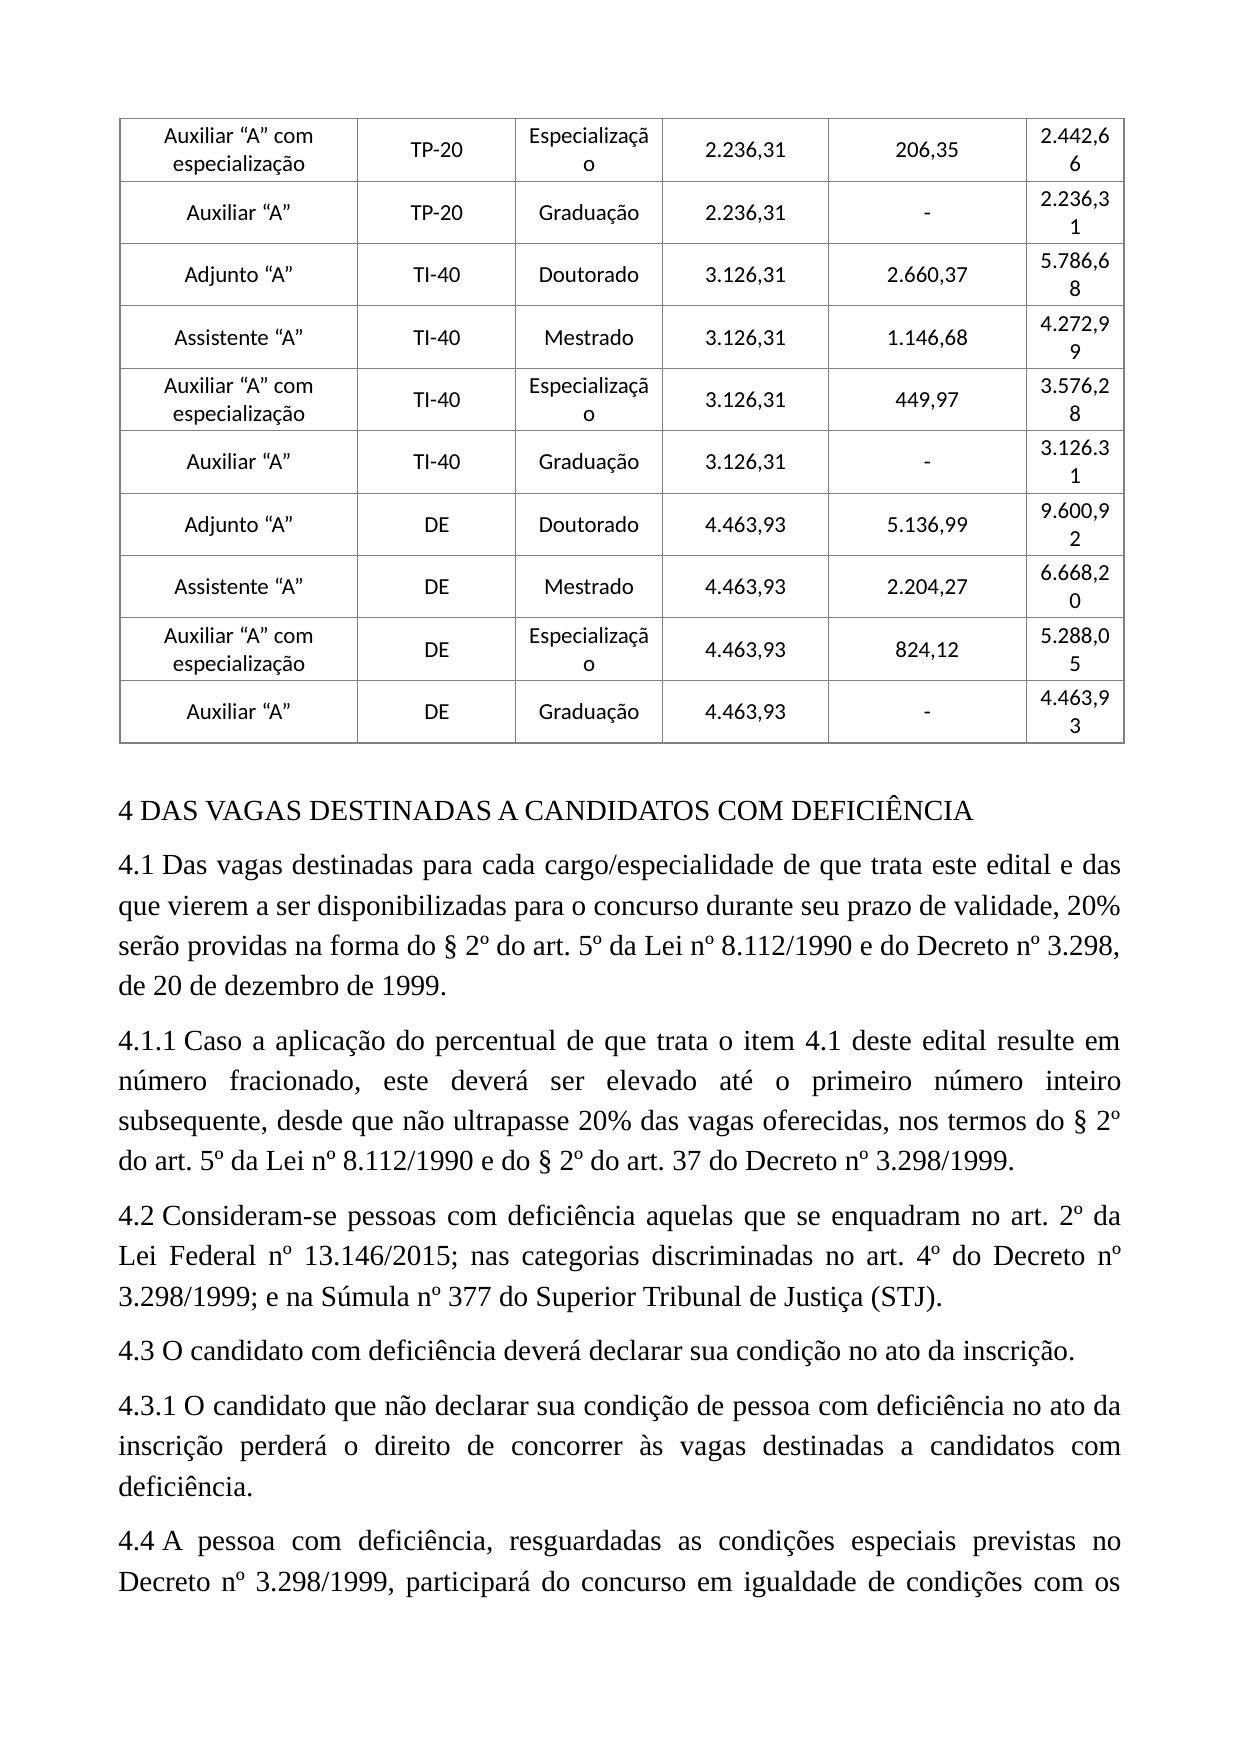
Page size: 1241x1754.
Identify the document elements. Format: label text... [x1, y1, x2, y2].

table_cell 3.126,31 [663, 306, 828, 368]
table_cell 4.463,93 [663, 618, 828, 680]
table_cell 3.126,31 [663, 369, 828, 430]
table_cell Auxiliar “A” com especialização [121, 618, 357, 680]
table_cell 4.463,93 [663, 681, 828, 742]
table_cell TP-20 [358, 119, 515, 181]
table_cell 5.136,99 [829, 494, 1026, 555]
table_cell 5.288,05 [1027, 618, 1123, 680]
table_cell Auxiliar “A” [121, 431, 357, 492]
table_cell Especialização [516, 119, 662, 181]
table_cell Auxiliar “A” [121, 182, 357, 243]
table_cell 3.126,31 [663, 431, 828, 492]
table_cell - [829, 431, 1026, 492]
table_cell Graduação [516, 431, 662, 492]
table_cell Adjunto “A” [121, 494, 357, 555]
text 4.3 O candidato com deficiência deverá declarar sua condição no ato da inscrição. [118, 1333, 1122, 1367]
table_cell 6.668,20 [1027, 556, 1123, 617]
table_cell DE [358, 494, 515, 555]
table_cell 5.786,68 [1027, 244, 1123, 305]
table_cell Doutorado [516, 244, 662, 305]
text 4.3.1 O candidato que não declarar sua condição de pessoa com deficiência no ato da inscrição perderá o direito de concorrer às vagas destinadas a candidatos com deficiência. [118, 1388, 1122, 1502]
table_cell 9.600,92 [1027, 494, 1123, 555]
table_cell 824,12 [829, 618, 1026, 680]
table_cell 3.126.31 [1027, 431, 1123, 492]
table_cell Doutorado [516, 494, 662, 555]
table_cell Mestrado [516, 306, 662, 368]
table_cell Auxiliar “A” com especialização [121, 369, 357, 430]
table_cell TI-40 [358, 369, 515, 430]
table_cell TI-40 [358, 244, 515, 305]
table_cell Adjunto “A” [121, 244, 357, 305]
table_cell 2.442,66 [1027, 119, 1123, 181]
table_cell 206,35 [829, 119, 1026, 181]
table_cell 2.204,27 [829, 556, 1026, 617]
table_cell 2.236,31 [663, 182, 828, 243]
table_cell Especialização [516, 618, 662, 680]
table_cell - [829, 182, 1026, 243]
table_cell 3.126,31 [663, 244, 828, 305]
table_cell 4.272,99 [1027, 306, 1123, 368]
table_cell Mestrado [516, 556, 662, 617]
text 4.4 A pessoa com deficiência, resguardadas as condições especiais previstas no Decreto nº 3.298/1999, participará do concurso em igualdade de condições com os [118, 1523, 1122, 1597]
table_cell Graduação [516, 681, 662, 742]
table_cell Auxiliar “A” com especialização [121, 119, 357, 181]
table_cell - [829, 681, 1026, 742]
table_cell 1.146,68 [829, 306, 1026, 368]
text 4.1.1 Caso a aplicação do percentual de que trata o item 4.1 deste edital resulte em número fracionado, este deverá ser elevado até o primeiro número inteiro subsequente, desde que não ultrapasse 20% das vagas oferecidas, nos termos do § 2º do art. 5º da Lei nº 8.112/1990 e do § 2º do art. 37 do Decreto nº 3.298/1999. [118, 1023, 1122, 1177]
table_cell 4.463,93 [663, 494, 828, 555]
table_cell DE [358, 556, 515, 617]
table_cell DE [358, 681, 515, 742]
text 4.2 Consideram-se pessoas com deficiência aquelas que se enquadram no art. 2º da Lei Federal nº 13.146/2015; nas categorias discriminadas no art. 4º do Decreto nº 3.298/1999; e na Súmula nº 377 do Superior Tribunal de Justiça (STJ). [118, 1198, 1122, 1312]
table_cell 3.576,28 [1027, 369, 1123, 430]
table_cell Assistente “A” [121, 556, 357, 617]
table_cell Graduação [516, 182, 662, 243]
table_cell 2.236,31 [663, 119, 828, 181]
table_cell 2.660,37 [829, 244, 1026, 305]
table_cell DE [358, 618, 515, 680]
table_cell 4.463,93 [1027, 681, 1123, 742]
table_cell 2.236,31 [1027, 182, 1123, 243]
table_cell TI-40 [358, 431, 515, 492]
table_cell TP-20 [358, 182, 515, 243]
table_cell Especialização [516, 369, 662, 430]
table_cell Auxiliar “A” [121, 681, 357, 742]
text 4 DAS VAGAS DESTINADAS A CANDIDATOS COM DEFICIÊNCIA [118, 793, 1122, 826]
text 4.1 Das vagas destinadas para cada cargo/especialidade de que trata este edital e das que vierem a ser disponibilizadas para o concurso durante seu prazo de validade, 20% serão providas na forma do § 2º do art. 5º da Lei nº 8.112/1990 e do Decreto nº 3.298, de 20 de dezembro de 1999. [118, 847, 1122, 1002]
table_cell 4.463,93 [663, 556, 828, 617]
table_cell 449,97 [829, 369, 1026, 430]
table_cell TI-40 [358, 306, 515, 368]
table_cell Assistente “A” [121, 306, 357, 368]
